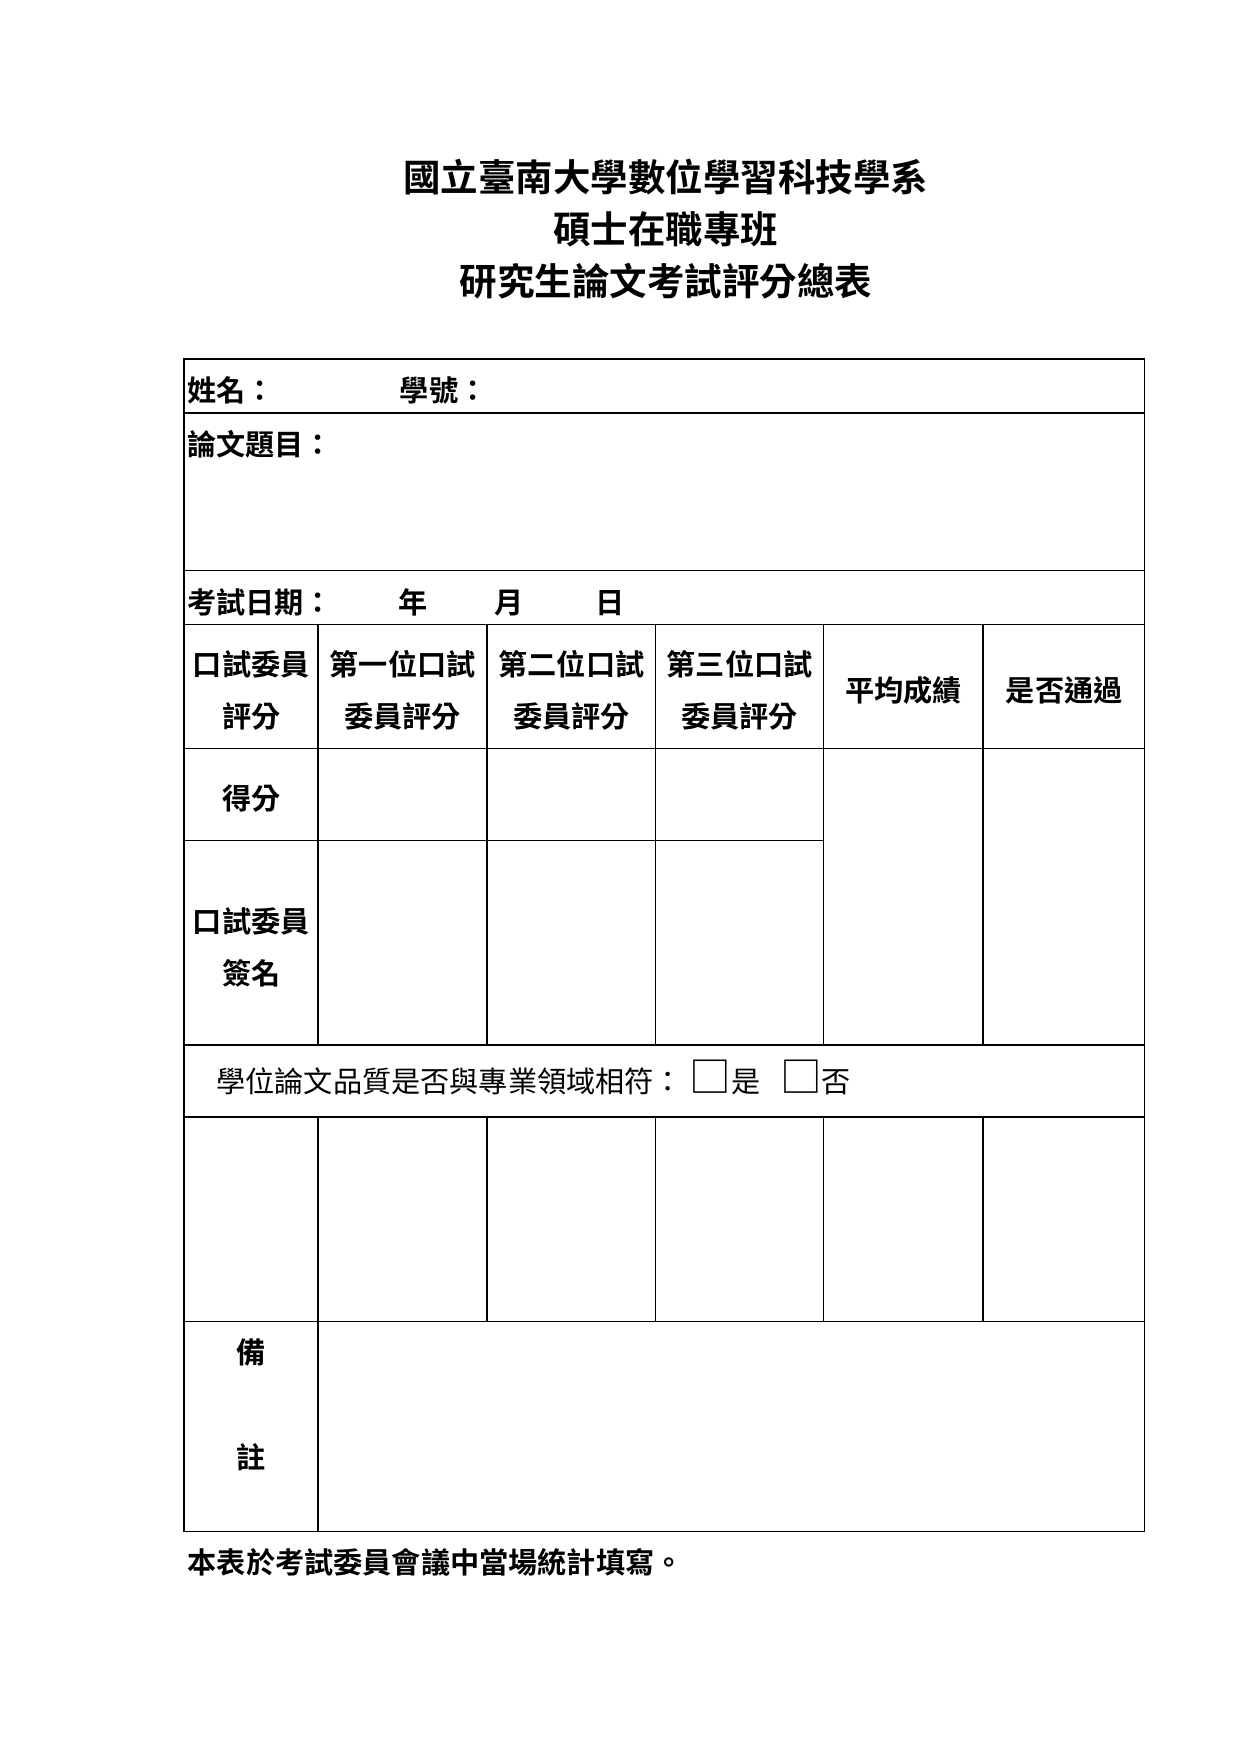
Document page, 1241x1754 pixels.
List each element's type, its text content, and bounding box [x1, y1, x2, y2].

text 國立臺南大學數位學習科技學系 [187, 150, 1144, 202]
table_cell [656, 1118, 823, 1321]
table_cell [488, 1118, 655, 1321]
table_cell 口試委員簽名 [185, 841, 317, 1044]
table_cell [984, 1118, 1144, 1321]
table_cell [319, 1322, 1144, 1531]
table_cell 學位論文品質是否與專業領域相符： □是 □否 [185, 1046, 1144, 1116]
table_cell 口試委員評分 [185, 625, 317, 747]
table_cell 是否通過 [984, 625, 1144, 747]
table_cell [824, 749, 982, 1044]
table_cell [656, 841, 823, 1044]
table_cell [824, 1118, 982, 1321]
table_cell [984, 749, 1144, 1044]
text 本表於考試委員會議中當場統計填寫。 [187, 1532, 1144, 1584]
table_cell 第二位口試委員評分 [488, 625, 655, 747]
text 研究生論文考試評分總表 [187, 254, 1144, 306]
table_cell [319, 749, 486, 839]
table_cell [319, 1118, 486, 1321]
text 碩士在職專班 [187, 202, 1144, 254]
table_header 姓名： 學號： [185, 360, 1144, 412]
table_cell 第三位口試委員評分 [656, 625, 823, 747]
table_cell [656, 749, 823, 839]
table_cell [185, 1118, 317, 1321]
table_cell 第一位口試委員評分 [319, 625, 486, 747]
table_cell 論文題目： [185, 414, 1144, 570]
table_cell [488, 749, 655, 839]
table_cell 考試日期： 年 月 日 [185, 571, 1144, 623]
table_cell 得分 [185, 749, 317, 839]
table_cell [319, 841, 486, 1044]
table_cell 平均成績 [824, 625, 982, 747]
table_cell 備 註 [185, 1322, 317, 1531]
table_cell [488, 841, 655, 1044]
